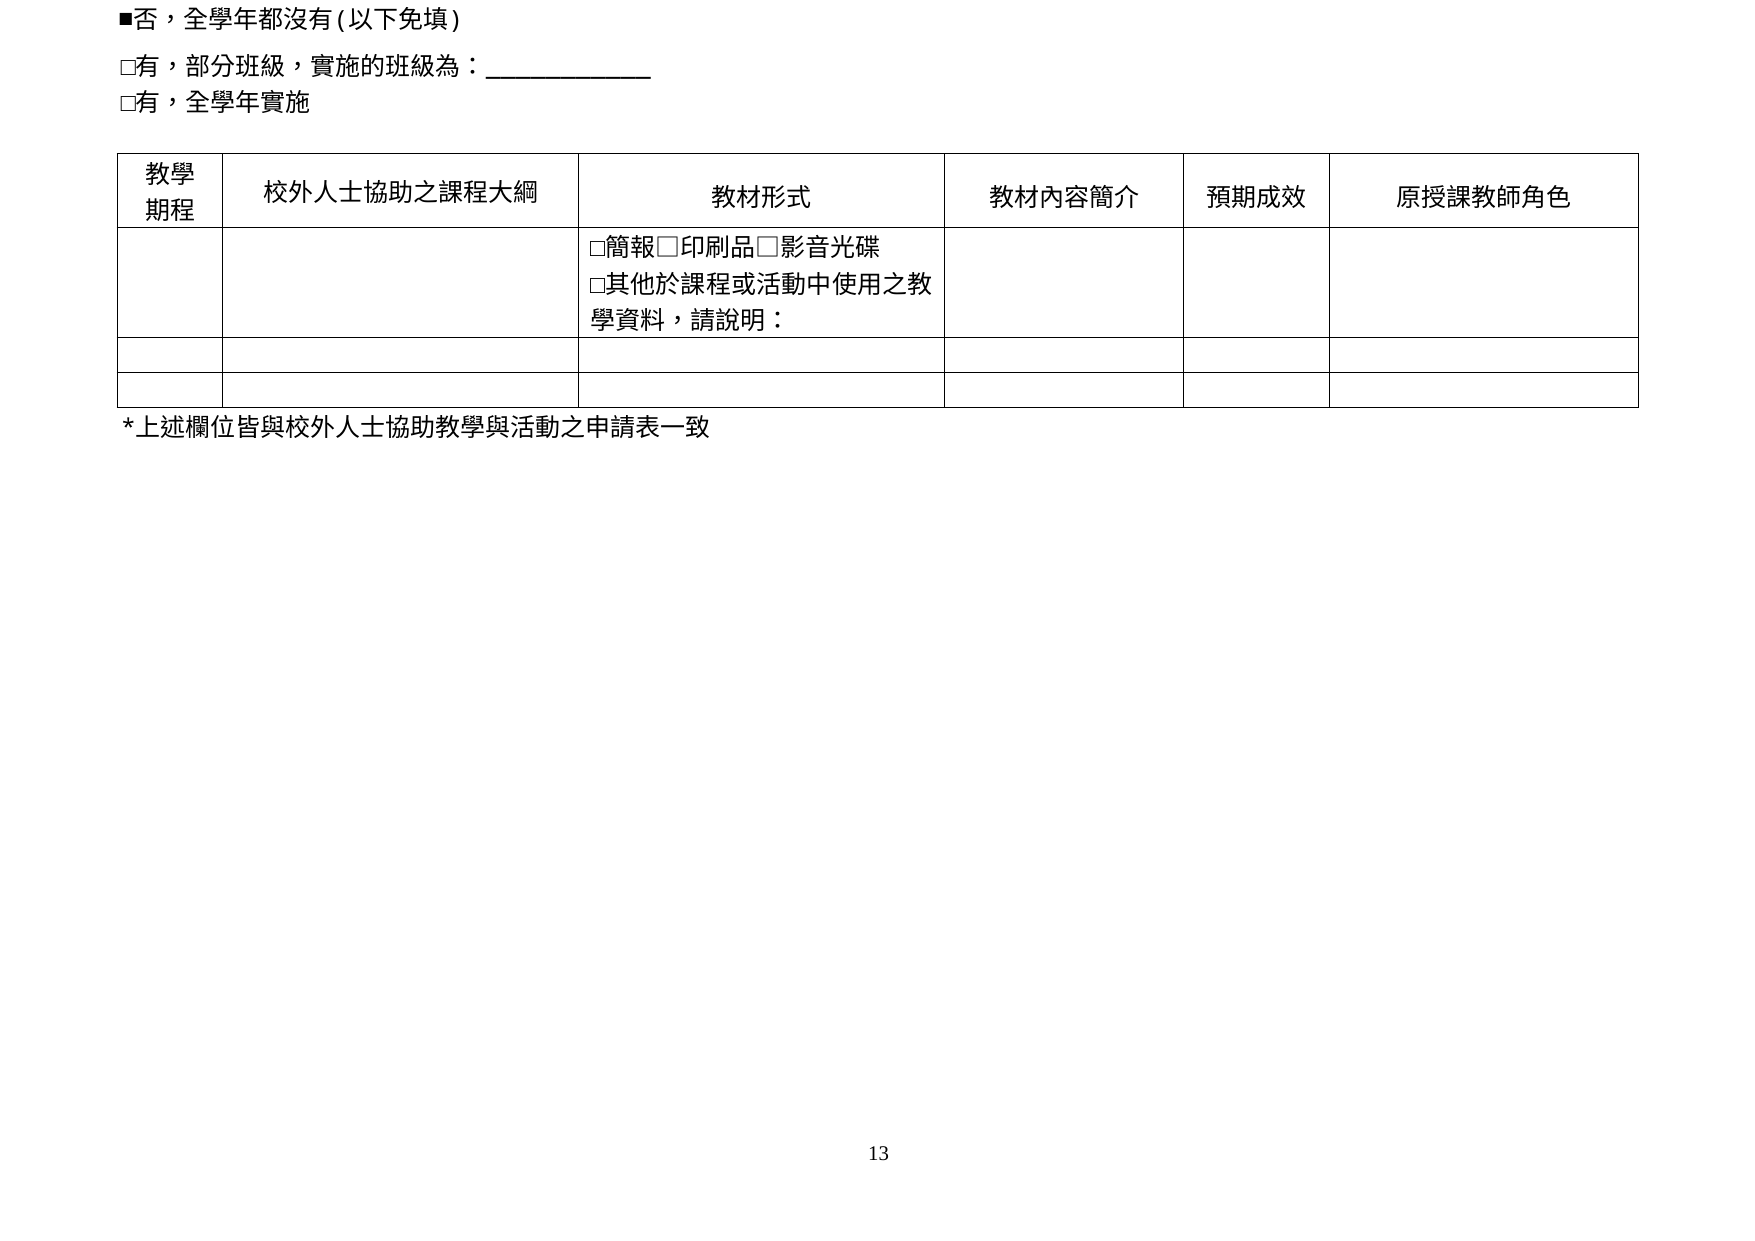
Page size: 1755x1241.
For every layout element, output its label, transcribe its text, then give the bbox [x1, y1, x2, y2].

table_header 教材內容簡介 [945, 154, 1183, 227]
text ■否，全學年都沒有(以下免填) [118, 0, 1636, 36]
text □有，部分班級，實施的班級為：___________ [118, 47, 1636, 83]
table_cell □簡報□印刷品□影音光碟 □其他於課程或活動中使用之教學資料，請說明： [579, 228, 944, 337]
table_cell [223, 228, 578, 337]
table_cell [118, 373, 222, 407]
table_header 校外人士協助之課程大綱 [223, 154, 578, 227]
table_cell [579, 338, 944, 372]
text *上述欄位皆與校外人士協助教學與活動之申請表一致 [118, 408, 1636, 444]
table_cell [223, 338, 578, 372]
table_cell [1330, 228, 1638, 337]
table_header 預期成效 [1184, 154, 1329, 227]
table_cell [1330, 373, 1638, 407]
table_cell [945, 228, 1183, 337]
table_header 教材形式 [579, 154, 944, 227]
table_cell [118, 228, 222, 337]
table_cell [1184, 373, 1329, 407]
table_header 教學 期程 [118, 154, 222, 227]
table_cell [1184, 228, 1329, 337]
table_cell [579, 373, 944, 407]
text □有，全學年實施 [118, 83, 1636, 119]
table_header 原授課教師角色 [1330, 154, 1638, 227]
table_cell [1330, 338, 1638, 372]
table_cell [945, 373, 1183, 407]
table_cell [945, 338, 1183, 372]
table_cell [223, 373, 578, 407]
table_cell [118, 338, 222, 372]
table_cell [1184, 338, 1329, 372]
